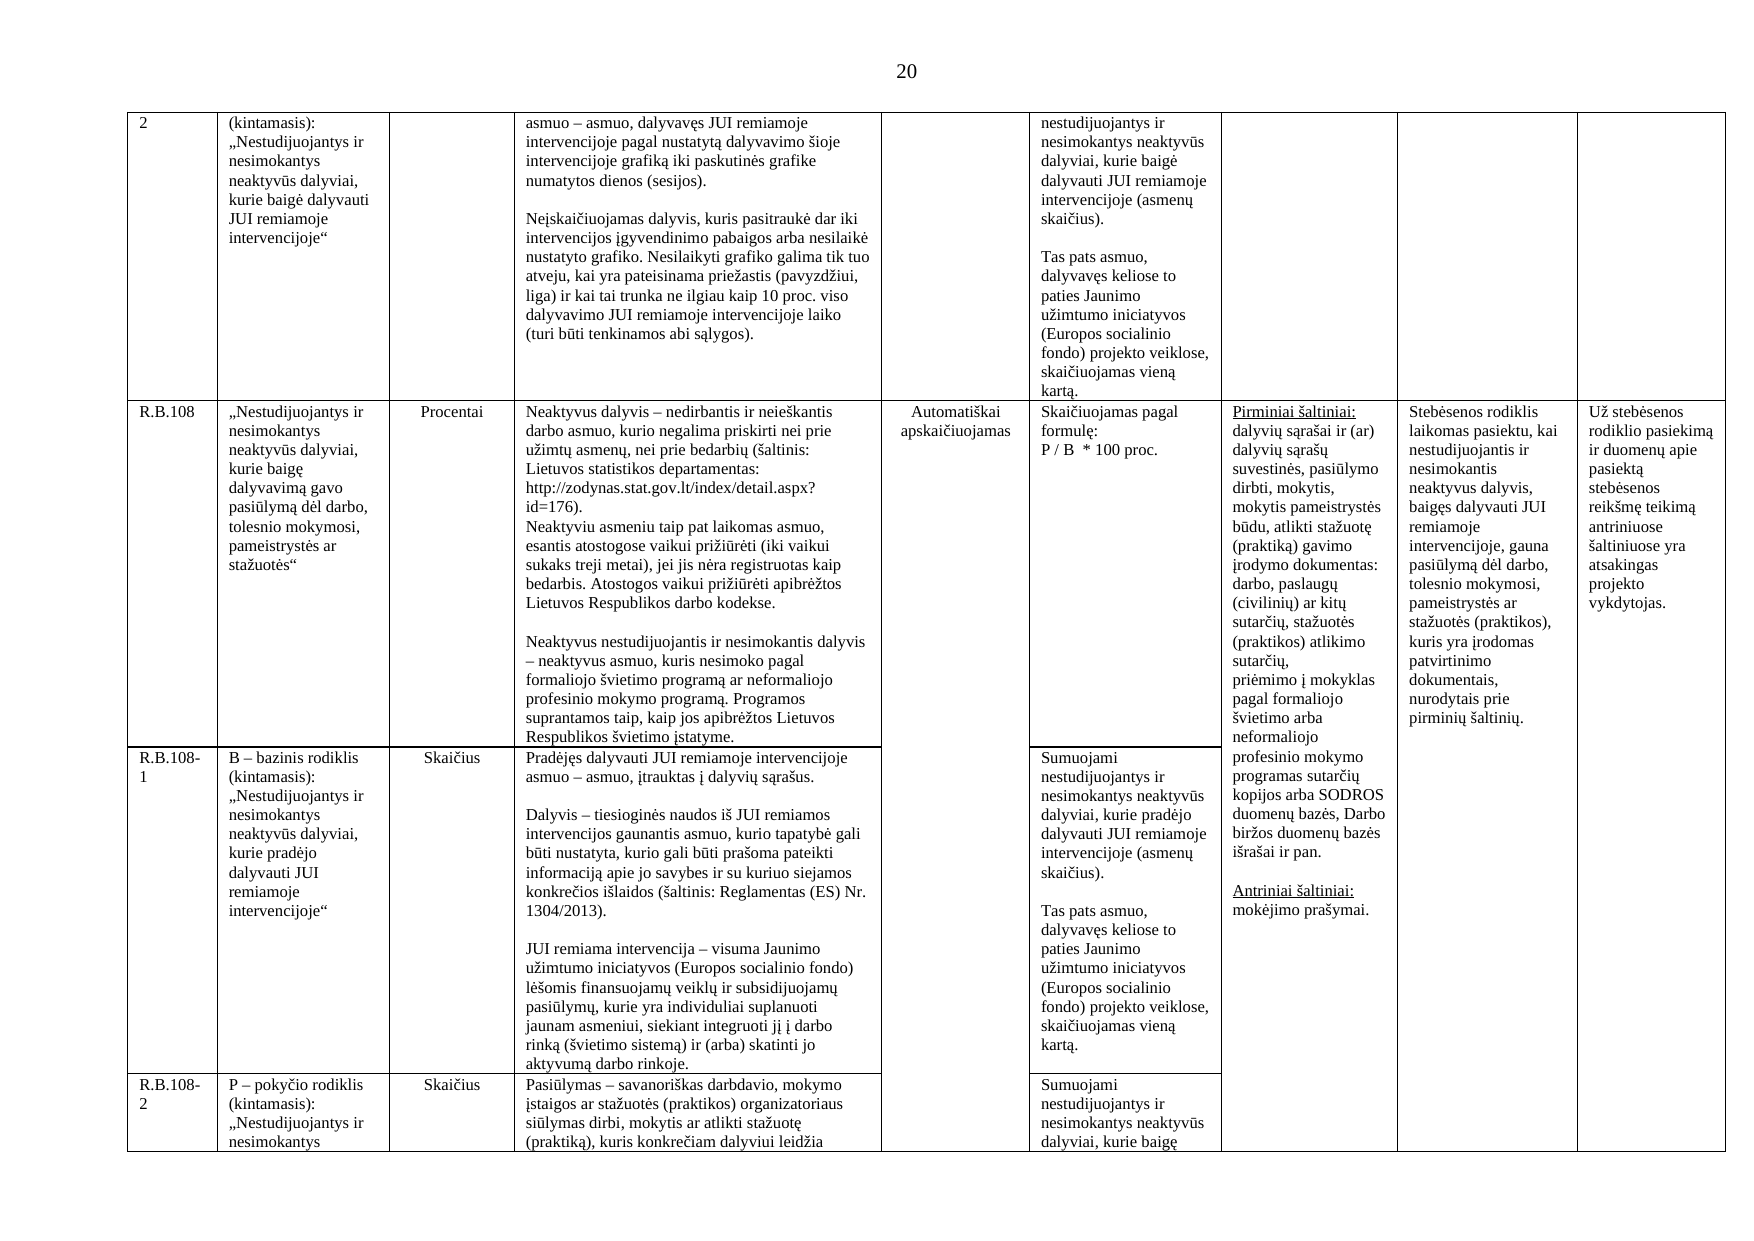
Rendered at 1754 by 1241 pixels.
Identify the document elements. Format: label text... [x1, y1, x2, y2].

table_cell Už stebėsenos rodiklio pasiekimą ir duomenų apie pasiektą stebėsenos reikšmę teikimą antriniuose šaltiniuose yra atsakingas projekto vykdytojas. [1578, 401, 1725, 1151]
table_cell Sumuojami nestudijuojantys ir nesimokantys neaktyvūs dalyviai, kurie baigę [1030, 1074, 1221, 1151]
table_cell Pradėjęs dalyvauti JUI remiamoje intervencijoje asmuo – asmuo, įtrauktas į dalyvių sąrašus. Dalyvis – tiesioginės naudos iš JUI remiamos intervencijos gaunantis asmuo, kurio tapatybė gali būti nustatyta, kurio gali būti prašoma pateikti informaciją apie jo savybes ir su kuriuo siejamos konkrečios išlaidos (šaltinis: Reglamentas (ES) Nr. 1304/2013). JUI remiama intervencija – visuma Jaunimo užimtumo iniciatyvos (Europos socialinio fondo) lėšomis finansuojamų veiklų ir subsidijuojamų pasiūlymų, kurie yra individuliai suplanuoti jaunam asmeniui, siekiant integruoti jį į darbo rinką (švietimo sistemą) ir (arba) skatinti jo aktyvumą darbo rinkoje. [515, 748, 881, 1073]
table_cell Skaičiuojamas pagal formulę: P / B * 100 proc. [1030, 401, 1221, 746]
table_cell „Nestudijuojantys ir nesimokantys neaktyvūs dalyviai, kurie baigę dalyvavimą gavo pasiūlymą dėl darbo, tolesnio mokymosi, pameistrystės ar stažuotės“ [218, 401, 389, 746]
table_cell nestudijuojantys ir nesimokantys neaktyvūs dalyviai, kurie baigė dalyvauti JUI remiamoje intervencijoje (asmenų skaičius). Tas pats asmuo, dalyvavęs keliose to paties Jaunimo užimtumo iniciatyvos (Europos socialinio fondo) projekto veiklose, skaičiuojamas vieną kartą. [1030, 113, 1221, 400]
table_cell [882, 113, 1029, 400]
table_cell Pirminiai šaltiniai: dalyvių sąrašai ir (ar) dalyvių sąrašų suvestinės, pasiūlymo dirbti, mokytis, mokytis pameistrystės būdu, atlikti stažuotę (praktiką) gavimo įrodymo dokumentas: darbo, paslaugų (civilinių) ar kitų sutarčių, stažuotės (praktikos) atlikimo sutarčių, priėmimo į mokyklas pagal formaliojo švietimo arba neformaliojo profesinio mokymo programas sutarčių kopijos arba SODROS duomenų bazės, Darbo biržos duomenų bazės išrašai ir pan. Antriniai šaltiniai: mokėjimo prašymai. [1222, 401, 1397, 1151]
table_cell Stebėsenos rodiklis laikomas pasiektu, kai nestudijuojantis ir nesimokantis neaktyvus dalyvis, baigęs dalyvauti JUI remiamoje intervencijoje, gauna pasiūlymą dėl darbo, tolesnio mokymosi, pameistrystės ar stažuotės (praktikos), kuris yra įrodomas patvirtinimo dokumentais, nurodytais prie pirminių šaltinių. [1398, 401, 1577, 1151]
table_cell Automatiškai apskaičiuojamas [882, 401, 1029, 1151]
table_cell Sumuojami nestudijuojantys ir nesimokantys neaktyvūs dalyviai, kurie pradėjo dalyvauti JUI remiamoje intervencijoje (asmenų skaičius). Tas pats asmuo, dalyvavęs keliose to paties Jaunimo užimtumo iniciatyvos (Europos socialinio fondo) projekto veiklose, skaičiuojamas vieną kartą. [1030, 748, 1221, 1073]
table_cell R.B.108-2 [128, 1074, 217, 1151]
table_cell Procentai [390, 401, 514, 746]
table_cell [1398, 113, 1577, 400]
table_cell [390, 113, 514, 400]
table_cell Skaičius [390, 1074, 514, 1151]
table_cell Neaktyvus dalyvis – nedirbantis ir neieškantis darbo asmuo, kurio negalima priskirti nei prie užimtų asmenų, nei prie bedarbių (šaltinis: Lietuvos statistikos departamentas: http://zodynas.stat.gov.lt/index/detail.aspx?id=176). Neaktyviu asmeniu taip pat laikomas asmuo, esantis atostogose vaikui prižiūrėti (iki vaikui sukaks treji metai), jei jis nėra registruotas kaip bedarbis. Atostogos vaikui prižiūrėti apibrėžtos Lietuvos Respublikos darbo kodekse. Neaktyvus nestudijuojantis ir nesimokantis dalyvis – neaktyvus asmuo, kuris nesimoko pagal formaliojo švietimo programą ar neformaliojo profesinio mokymo programą. Programos suprantamos taip, kaip jos apibrėžtos Lietuvos Respublikos švietimo įstatyme. [515, 401, 881, 746]
table_cell asmuo – asmuo, dalyvavęs JUI remiamoje intervencijoje pagal nustatytą dalyvavimo šioje intervencijoje grafiką iki paskutinės grafike numatytos dienos (sesijos). Neįskaičiuojamas dalyvis, kuris pasitraukė dar iki intervencijos įgyvendinimo pabaigos arba nesilaikė nustatyto grafiko. Nesilaikyti grafiko galima tik tuo atveju, kai yra pateisinama priežastis (pavyzdžiui, liga) ir kai tai trunka ne ilgiau kaip 10 proc. viso dalyvavimo JUI remiamoje intervencijoje laiko (turi būti tenkinamos abi sąlygos). [515, 113, 881, 400]
table_cell P – pokyčio rodiklis (kintamasis): „Nestudijuojantys ir nesimokantys [218, 1074, 389, 1151]
table_cell R.B.108 [128, 401, 217, 746]
table_cell [1578, 113, 1725, 400]
table_cell B – bazinis rodiklis (kintamasis): „Nestudijuojantys ir nesimokantys neaktyvūs dalyviai, kurie pradėjo dalyvauti JUI remiamoje intervencijoje“ [218, 748, 389, 1073]
table_cell (kintamasis): „Nestudijuojantys ir nesimokantys neaktyvūs dalyviai, kurie baigė dalyvauti JUI remiamoje intervencijoje“ [218, 113, 389, 400]
table_cell R.B.108-1 [128, 748, 217, 1073]
table_cell [1222, 113, 1397, 400]
table_cell 2 [128, 113, 217, 400]
table_cell Skaičius [390, 748, 514, 1073]
table_cell Pasiūlymas – savanoriškas darbdavio, mokymo įstaigos ar stažuotės (praktikos) organizatoriaus siūlymas dirbi, mokytis ar atlikti stažuotę (praktiką), kuris konkrečiam dalyviui leidžia [515, 1074, 881, 1151]
